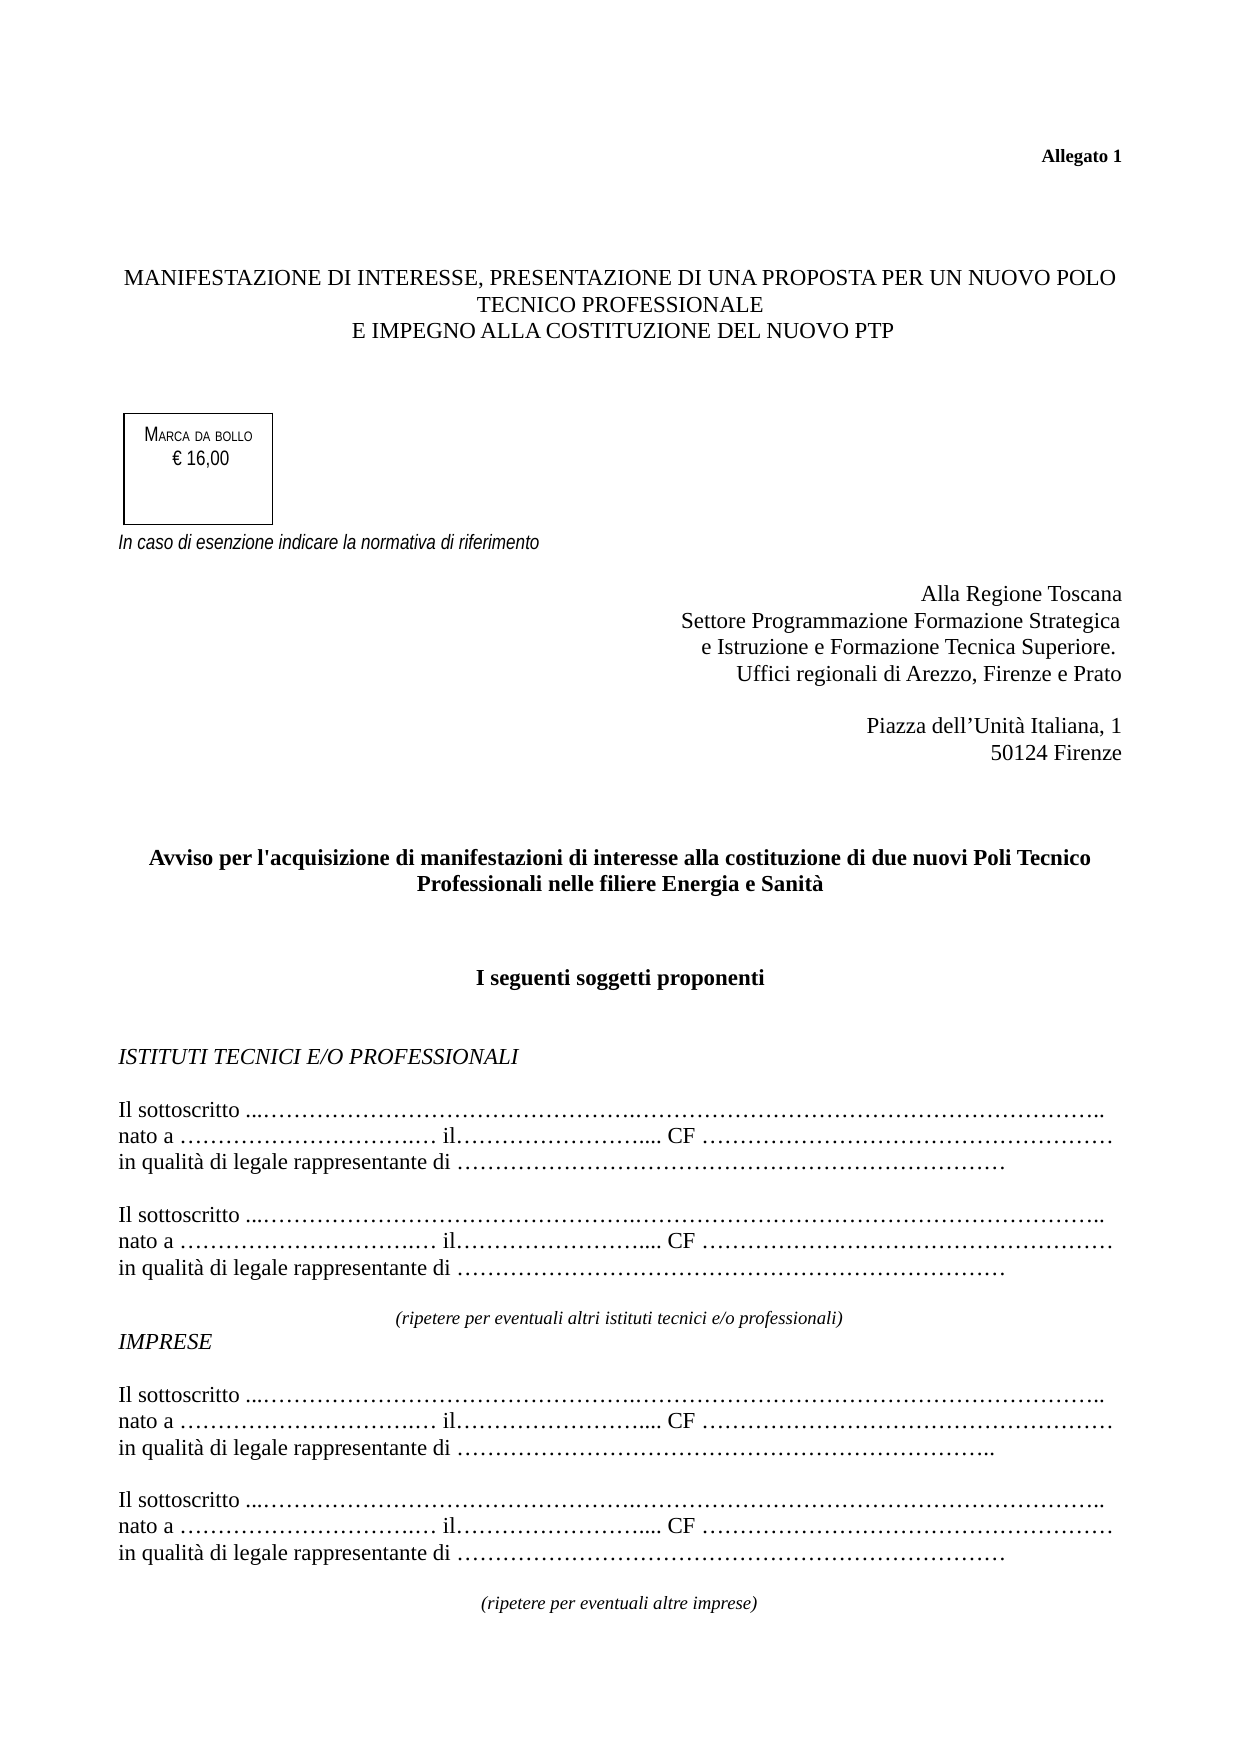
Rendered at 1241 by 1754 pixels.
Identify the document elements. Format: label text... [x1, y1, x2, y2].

text Il sottoscritto ...………………………………………….…………………………………………………….. [118, 1201, 1122, 1227]
text Piazza dell’Unità Italiana, 1 [118, 712, 1122, 739]
text In caso di esenzione indicare la normativa di riferimento [118, 528, 1122, 554]
text in qualità di legale rappresentante di ……………………………………………………………… [118, 1254, 1122, 1280]
text nato a ………………………….… il…………………….... CF ……………………………………………… [118, 1227, 1122, 1254]
text in qualità di legale rappresentante di ……………………………………………………………… [118, 1539, 1122, 1565]
text Avviso per l'acquisizione di manifestazioni di interesse alla costituzione di due nuovi Poli Tecnico Professionali nelle filiere Energia e Sanità [118, 844, 1122, 897]
text e Istruzione e Formazione Tecnica Superiore. [118, 633, 1122, 660]
text E IMPEGNO ALLA COSTITUZIONE DEL NUOVO PTP [118, 317, 1122, 343]
text Alla Regione Toscana [118, 581, 1122, 607]
subtitle Marca da bollo [139, 421, 257, 445]
text nato a ………………………….… il…………………….... CF ……………………………………………… [118, 1407, 1122, 1433]
text ISTITUTI TECNICI E/O PROFESSIONALI [118, 1043, 1122, 1069]
text in qualità di legale rappresentante di ……………………………………………………………… [118, 1148, 1122, 1175]
text (ripetere per eventuali altri istituti tecnici e/o professionali) [118, 1307, 1122, 1328]
text nato a ………………………….… il…………………….... CF ……………………………………………… [118, 1513, 1122, 1539]
text Allegato 1 [118, 144, 1122, 166]
text in qualità di legale rappresentante di …………………………………………………………….. [118, 1433, 1122, 1460]
subtitle € 16,00 [139, 445, 257, 469]
text Il sottoscritto ...………………………………………….…………………………………………………….. [118, 1486, 1122, 1513]
text 50124 Firenze [118, 739, 1122, 765]
text I seguenti soggetti proponenti [118, 964, 1122, 990]
text Il sottoscritto ...………………………………………….…………………………………………………….. [118, 1096, 1122, 1122]
text Uffici regionali di Arezzo, Firenze e Prato [118, 660, 1122, 686]
text nato a ………………………….… il…………………….... CF ……………………………………………… [118, 1122, 1122, 1148]
text (ripetere per eventuali altre imprese) [118, 1592, 1122, 1613]
text MANIFESTAZIONE DI INTERESSE, PRESENTAZIONE DI UNA PROPOSTA PER UN NUOVO POLO TECNICO PROFESSIONALE [118, 264, 1122, 317]
text Settore Programmazione Formazione Strategica [118, 607, 1122, 633]
text Il sottoscritto ...………………………………………….…………………………………………………….. [118, 1381, 1122, 1407]
text IMPRESE [118, 1328, 1122, 1354]
